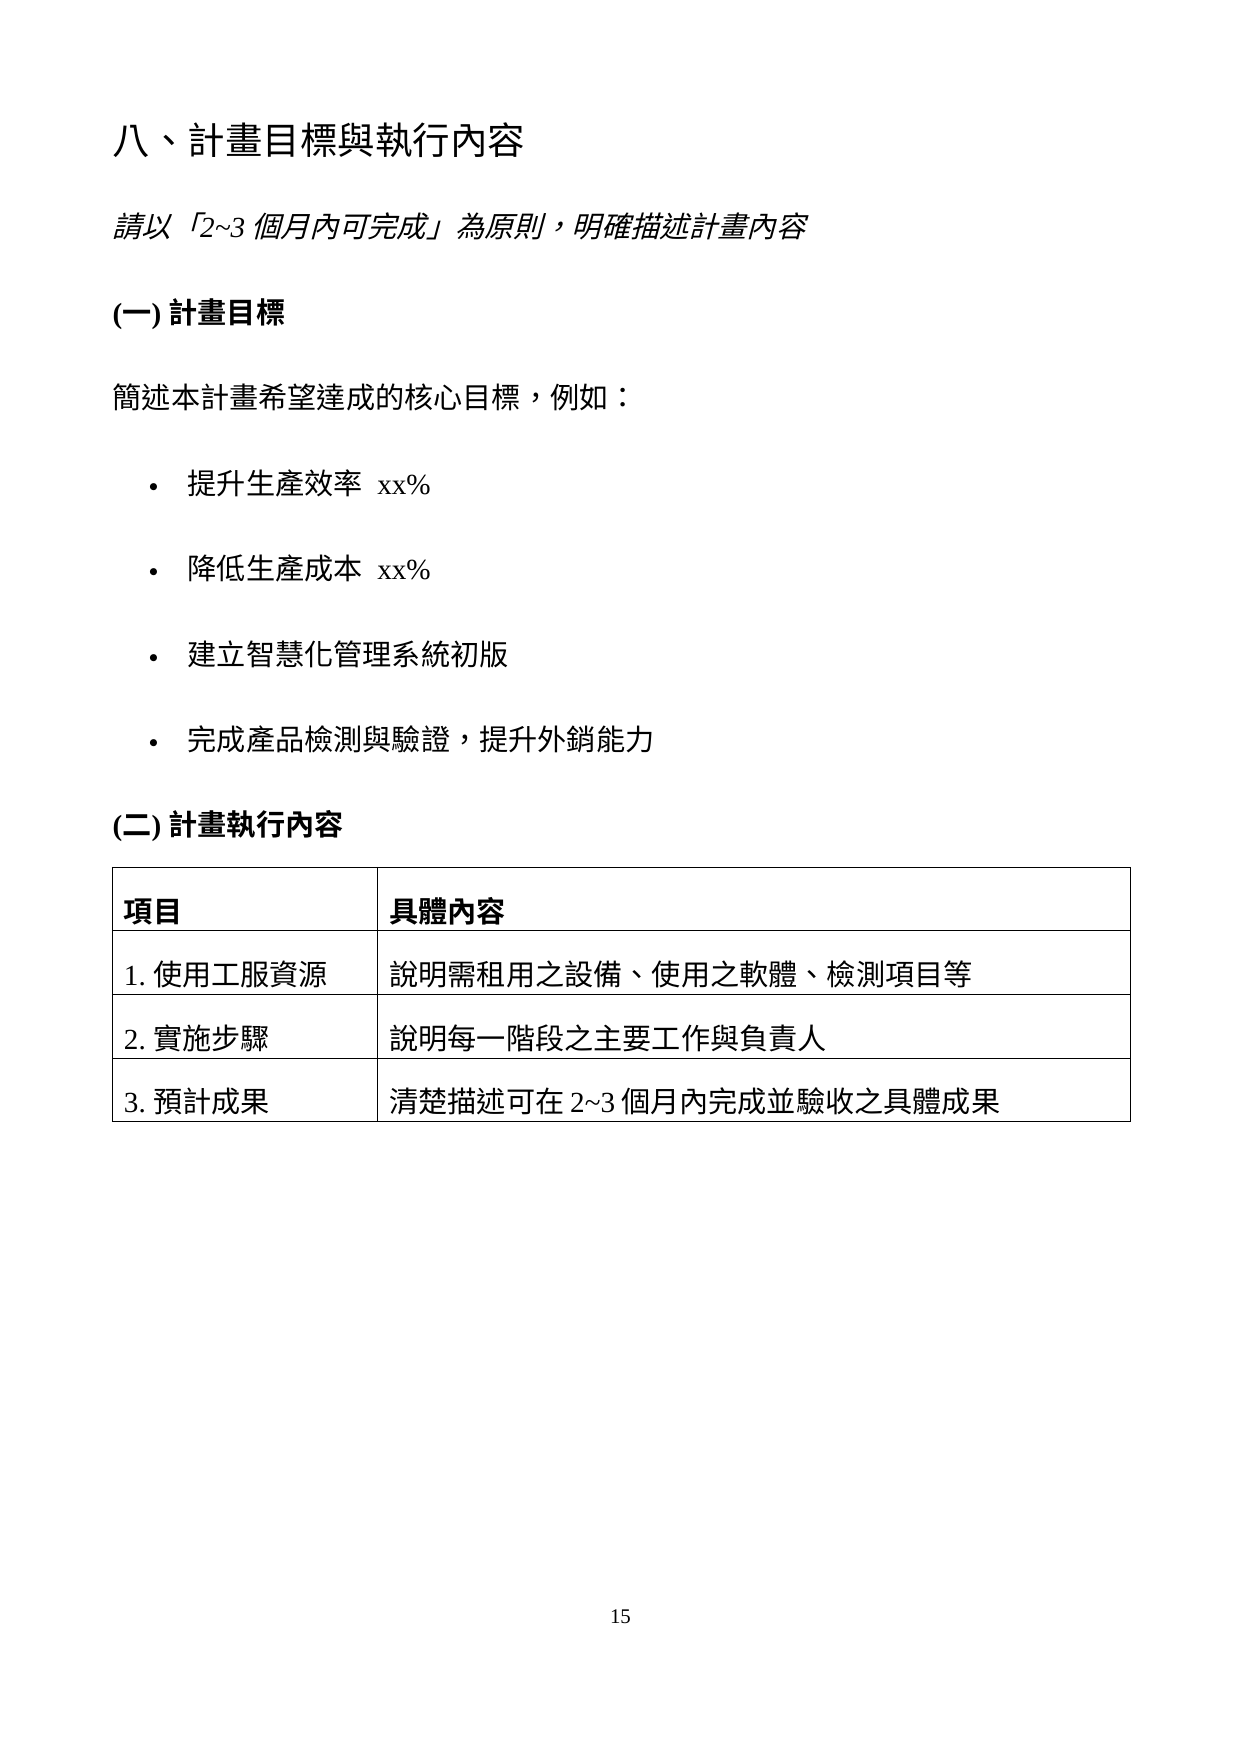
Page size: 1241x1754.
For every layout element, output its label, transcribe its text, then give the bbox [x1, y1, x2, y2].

table_header 項目 [113, 868, 377, 930]
list 建立智慧化管理系統初版 [150, 611, 1128, 673]
table_cell 說明每一階段之主要工作與負責人 [378, 995, 1130, 1057]
text 八、計畫目標與執行內容 [112, 96, 1128, 159]
list 降低生產成本 xx% [150, 525, 1128, 588]
table_cell 1. 使用工服資源 [113, 931, 377, 994]
table_cell 3. 預計成果 [113, 1059, 377, 1121]
table_cell 清楚描述可在2~3個月內完成並驗收之具體成果 [378, 1059, 1130, 1121]
list 完成產品檢測與驗證，提升外銷能力 [150, 696, 1128, 758]
text (二) 計畫執行內容 [112, 781, 1128, 844]
table_header 具體內容 [378, 868, 1130, 930]
text 簡述本計畫希望達成的核心目標，例如： [112, 354, 1128, 417]
text 請以「2~3個月內可完成」為原則，明確描述計畫內容 [112, 183, 1128, 246]
table_cell 2. 實施步驟 [113, 995, 377, 1057]
list 提升生產效率 xx% [150, 440, 1128, 502]
text (一) 計畫目標 [112, 269, 1128, 331]
table_cell 說明需租用之設備、使用之軟體、檢測項目等 [378, 931, 1130, 994]
